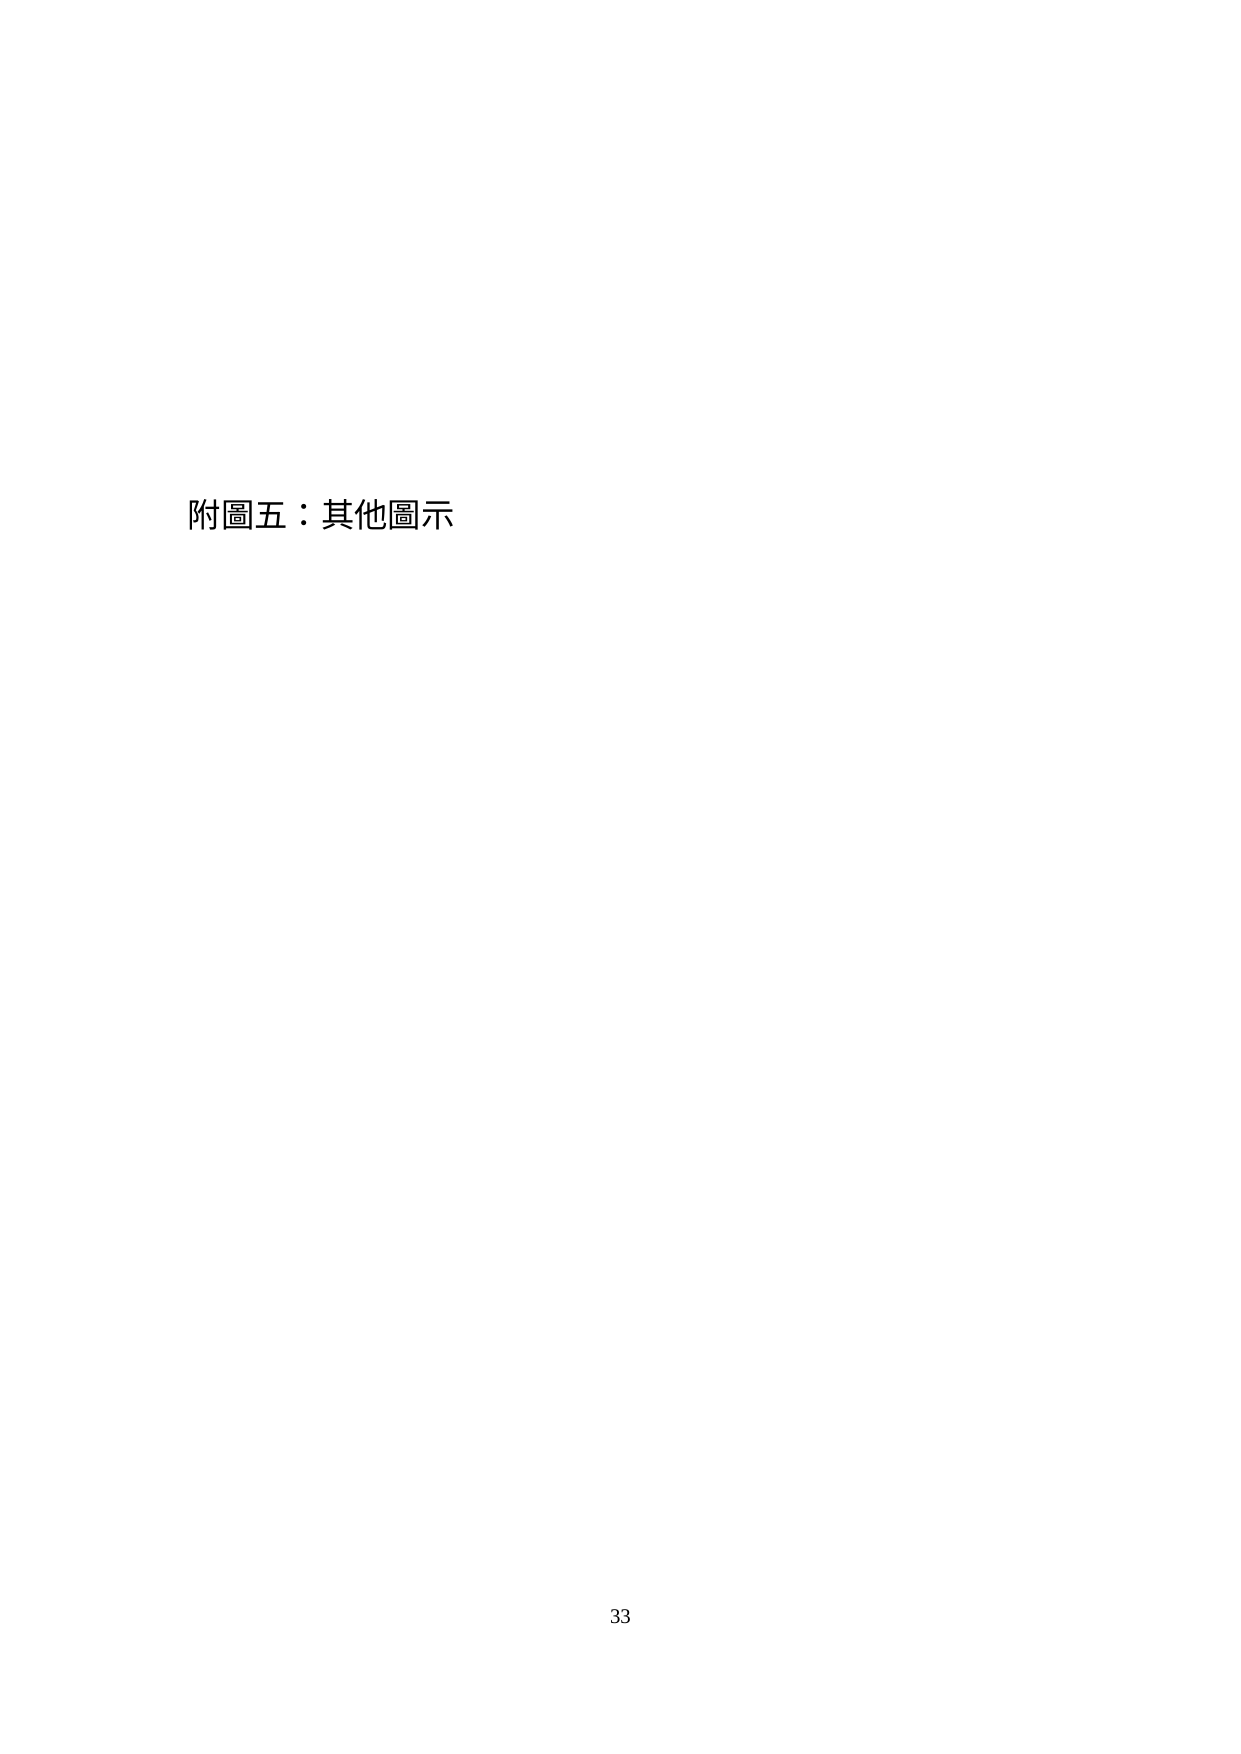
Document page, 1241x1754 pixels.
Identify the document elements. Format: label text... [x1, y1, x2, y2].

text 附圖五：其他圖示 [187, 471, 1053, 534]
